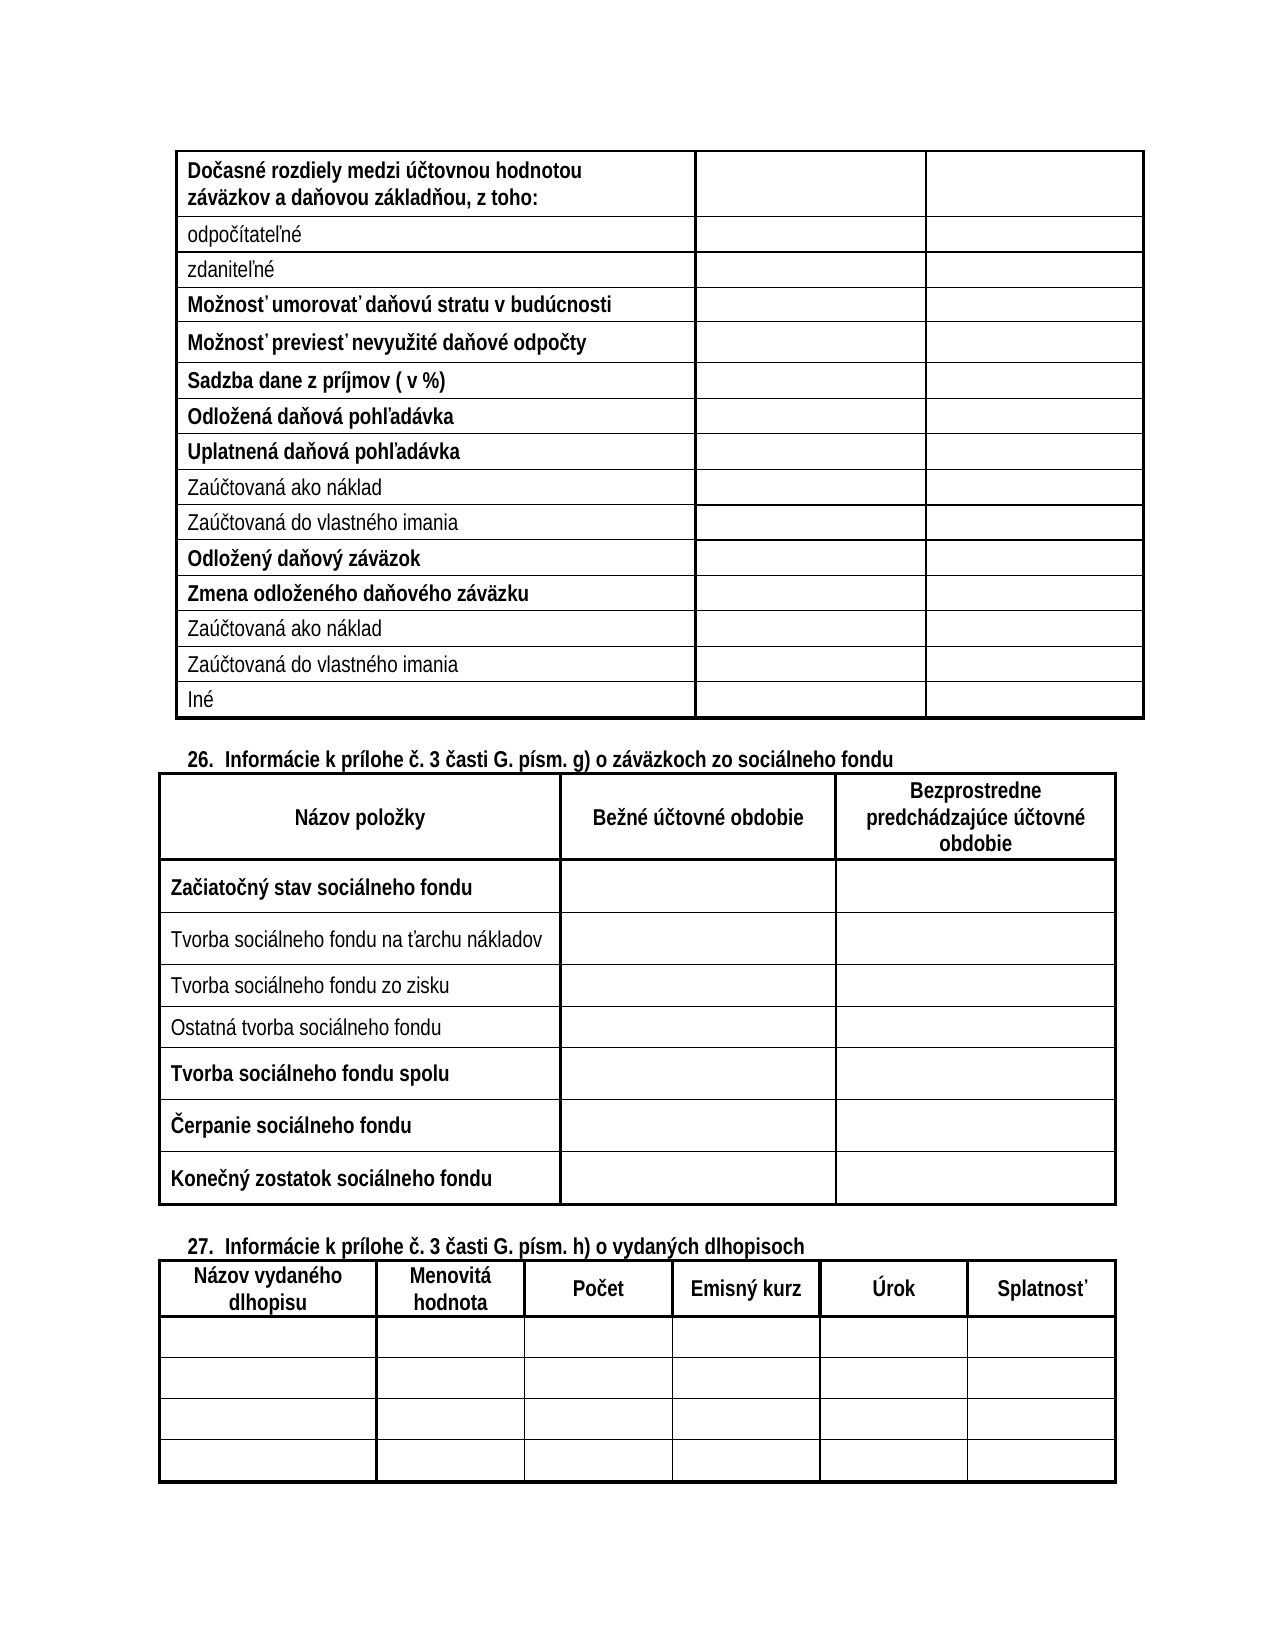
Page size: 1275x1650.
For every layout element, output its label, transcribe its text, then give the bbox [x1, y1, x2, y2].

table_cell [837, 965, 1114, 1006]
table_cell [673, 1399, 819, 1439]
table_cell [697, 363, 925, 398]
table_cell Dočasné rozdiely medzi účtovnou hodnotou záväzkov a daňovou základňou, z toho: [178, 152, 694, 216]
table_cell Sadzba dane z príjmov ( v %) [178, 363, 694, 398]
table_cell [968, 1440, 1114, 1480]
table_header Počet [526, 1262, 671, 1315]
table_cell [697, 434, 925, 468]
table_cell [673, 1318, 819, 1356]
table_cell [562, 861, 835, 912]
table_cell [697, 576, 925, 610]
table_cell [562, 1007, 835, 1047]
table_cell [697, 152, 925, 216]
table_cell [562, 1100, 835, 1151]
table_cell [525, 1399, 672, 1439]
table_cell Zaúčtovaná ako náklad [178, 611, 694, 646]
table_cell [837, 913, 1114, 964]
table_header Menovitá hodnota [378, 1262, 523, 1315]
table_cell Tvorba sociálneho fondu na ťarchu nákladov [161, 913, 559, 964]
table_cell Iné [178, 682, 694, 716]
table_cell [562, 1048, 835, 1099]
table_cell [378, 1358, 524, 1398]
table_cell [927, 611, 1142, 646]
table_cell [697, 682, 925, 716]
table_cell [697, 611, 925, 646]
table_cell Zaúčtovaná do vlastného imania [178, 647, 694, 681]
table_cell Čerpanie sociálneho fondu [161, 1100, 559, 1151]
table_cell [378, 1399, 524, 1439]
table_cell [927, 217, 1142, 251]
table_cell [161, 1440, 375, 1480]
table_cell Zaúčtovaná do vlastného imania [178, 505, 694, 539]
table_cell [673, 1440, 819, 1480]
table_cell [697, 470, 925, 504]
table_header Bežné účtovné obdobie [562, 775, 834, 858]
table_cell Konečný zostatok sociálneho fondu [161, 1152, 559, 1203]
text 27. Informácie k prílohe č. 3 časti G. písm. h) o vydaných dlhopisoch [187, 1233, 1087, 1259]
table_cell zdaniteľné [178, 253, 694, 286]
table_cell Zaúčtovaná ako náklad [178, 470, 694, 504]
table_cell [927, 152, 1142, 216]
table_cell [927, 288, 1142, 321]
table_cell [821, 1440, 967, 1480]
table_cell [821, 1399, 967, 1439]
table_cell [968, 1358, 1114, 1398]
table_header Názov položky [161, 775, 559, 858]
table_cell [927, 647, 1142, 681]
table_header Bezprostredne predchádzajúce účtovné obdobie [837, 775, 1114, 858]
table_cell [562, 965, 835, 1006]
table_cell [821, 1318, 967, 1356]
table_cell [837, 1152, 1114, 1203]
table_cell [697, 541, 925, 575]
table_cell [697, 322, 925, 362]
table_cell Odložený daňový záväzok [178, 540, 694, 575]
table_cell Uplatnená daňová pohľadávka [178, 434, 694, 468]
table_cell Možnosť previesť nevyužité daňové odpočty [178, 322, 694, 362]
table_cell [821, 1358, 967, 1398]
text 26. Informácie k prílohe č. 3 časti G. písm. g) o záväzkoch zo sociálneho fondu [187, 746, 1087, 772]
table_cell [525, 1318, 672, 1356]
table_cell [673, 1358, 819, 1398]
table_cell Tvorba sociálneho fondu zo zisku [161, 965, 559, 1006]
table_cell Začiatočný stav sociálneho fondu [161, 861, 559, 912]
table_cell [927, 434, 1142, 468]
table_cell Možnosť umorovať daňovú stratu v budúcnosti [178, 288, 694, 321]
table_cell [837, 1048, 1114, 1099]
table_cell [697, 217, 925, 251]
table_cell [927, 253, 1142, 286]
table_cell Ostatná tvorba sociálneho fondu [161, 1007, 559, 1047]
table_cell [697, 506, 925, 539]
table_cell [697, 647, 925, 681]
table_cell [927, 576, 1142, 610]
table_cell [697, 253, 925, 286]
table_header Splatnosť [969, 1262, 1114, 1315]
table_cell [927, 506, 1142, 539]
table_cell [927, 682, 1142, 716]
table_cell Zmena odloženého daňového záväzku [178, 576, 694, 610]
table_cell [161, 1318, 375, 1356]
table_header Emisný kurz [674, 1262, 818, 1315]
table_cell odpočítateľné [178, 217, 694, 251]
table_cell [837, 1100, 1114, 1151]
table_header Úrok [822, 1262, 966, 1315]
table_cell [968, 1399, 1114, 1439]
table_header Názov vydaného dlhopisu [161, 1262, 375, 1315]
table_cell [525, 1440, 672, 1480]
table_cell Tvorba sociálneho fondu spolu [161, 1048, 559, 1099]
table_cell [927, 363, 1142, 398]
table_cell [378, 1318, 524, 1356]
table_cell [927, 399, 1142, 433]
table_cell [927, 322, 1142, 362]
table_cell [697, 399, 925, 433]
table_cell [562, 913, 835, 964]
table_cell [837, 861, 1114, 912]
table_cell [927, 470, 1142, 504]
table_cell [697, 288, 925, 321]
table_cell Odložená daňová pohľadávka [178, 399, 694, 433]
table_cell [562, 1152, 835, 1203]
table_cell [837, 1007, 1114, 1047]
table_cell [927, 541, 1142, 575]
table_cell [378, 1440, 524, 1480]
table_cell [968, 1318, 1114, 1356]
table_cell [161, 1399, 375, 1439]
table_cell [161, 1358, 375, 1398]
table_cell [525, 1358, 672, 1398]
